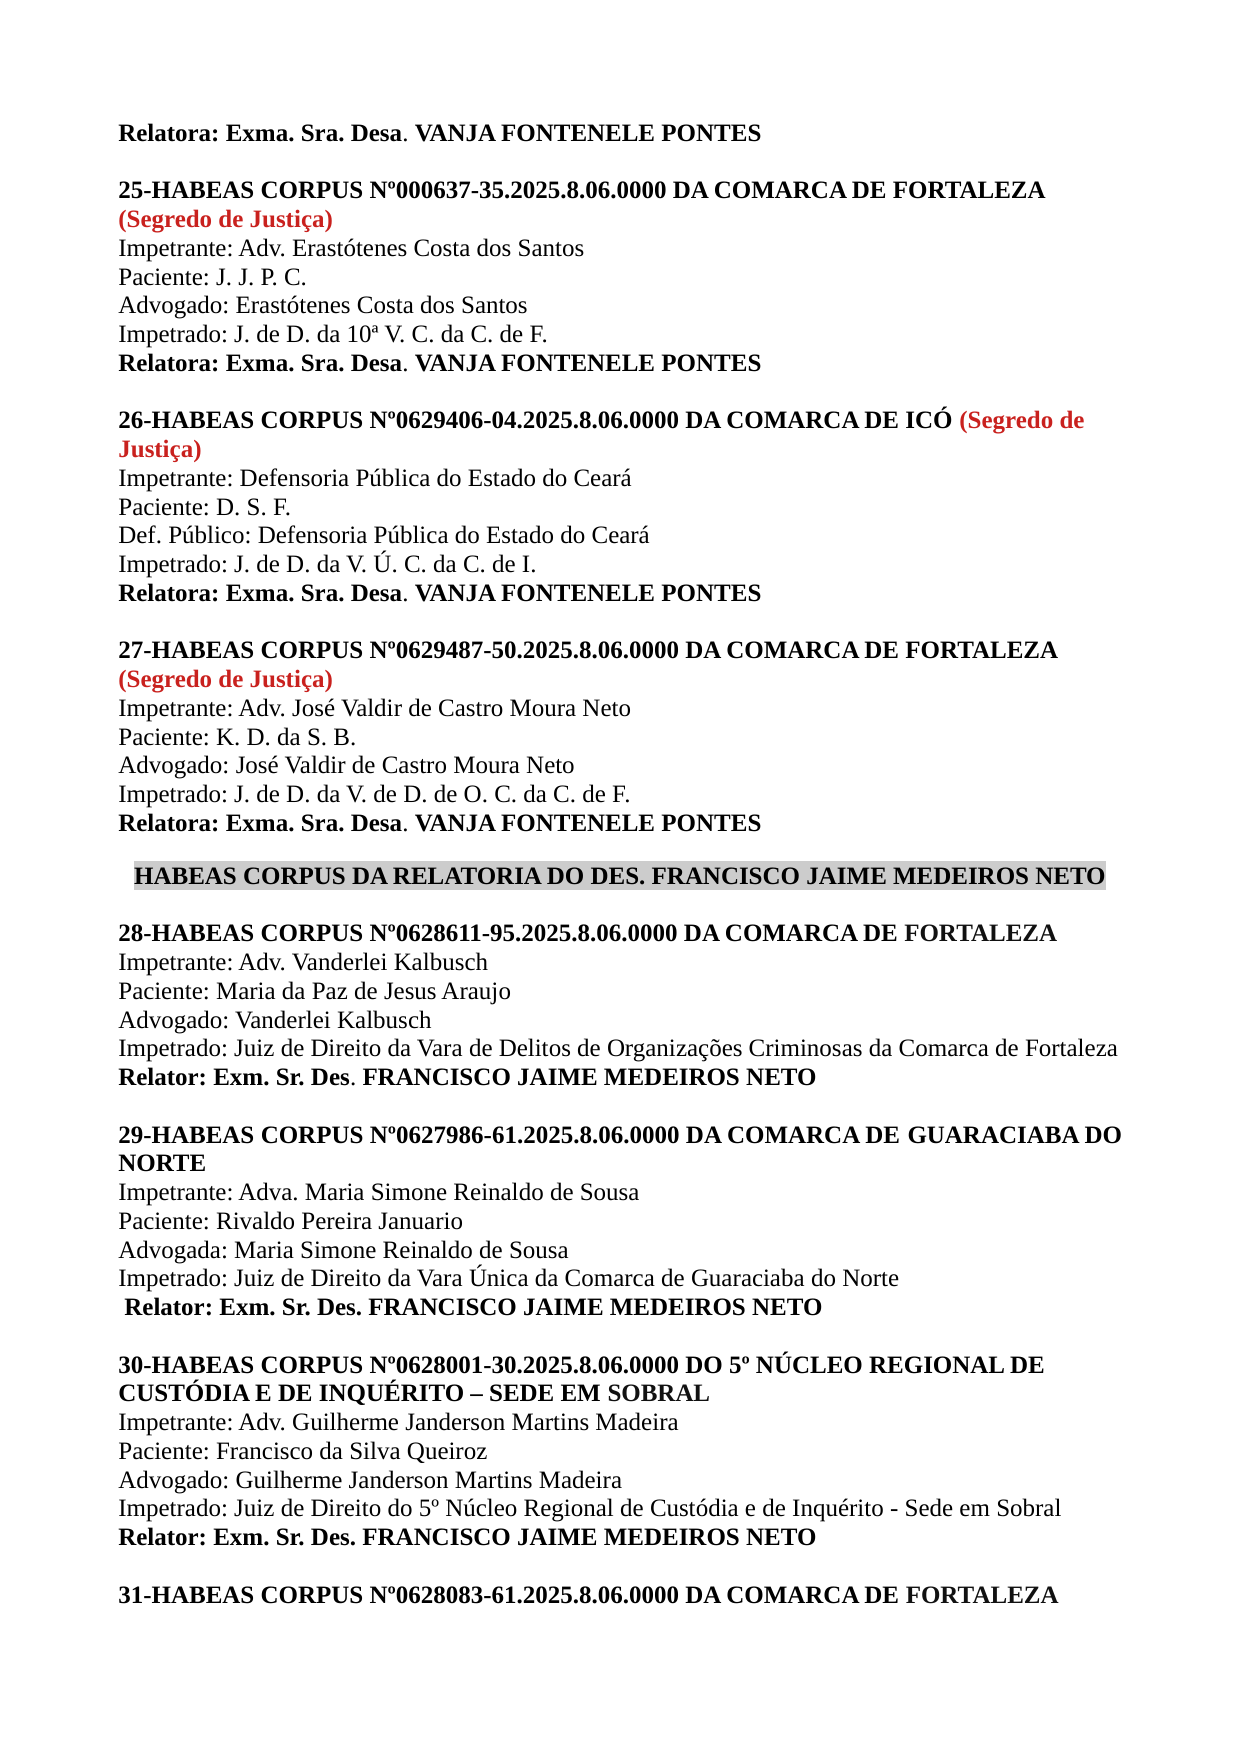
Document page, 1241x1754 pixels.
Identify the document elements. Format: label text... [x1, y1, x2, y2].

text 29-HABEAS CORPUS Nº0627986-61.2025.8.06.0000 DA COMARCA DE GUARACIABA DO NORTE [118, 1120, 1122, 1177]
text Advogado: Erastótenes Costa dos Santos [118, 291, 1122, 319]
text Paciente: Rivaldo Pereira Januario [118, 1206, 1122, 1235]
text 26-HABEAS CORPUS Nº0629406-04.2025.8.06.0000 DA COMARCA DE ICÓ (Segredo de Justiça) [118, 406, 1122, 463]
text Paciente: Maria da Paz de Jesus Araujo [118, 976, 1122, 1005]
text Impetrado: J. de D. da 10ª V. C. da C. de F. [118, 319, 1122, 348]
text Paciente: J. J. P. C. [118, 262, 1122, 291]
text Impetrado: J. de D. da V. de D. de O. C. da C. de F. [118, 779, 1122, 808]
text HABEAS CORPUS DA RELATORIA DO DES. FRANCISCO JAIME MEDEIROS NETO [118, 861, 1122, 890]
text Impetrado: J. de D. da V. Ú. C. da C. de I. [118, 549, 1122, 578]
text Impetrante: Defensoria Pública do Estado do Ceará [118, 463, 1122, 492]
text Advogado: José Valdir de Castro Moura Neto [118, 751, 1122, 779]
list Relatora: Exma. Sra. Desa. VANJA FONTENELE PONTES [118, 348, 1122, 377]
list Relator: Exm. Sr. Des. FRANCISCO JAIME MEDEIROS NETO [124, 1292, 1122, 1321]
text 31-HABEAS CORPUS Nº0628083-61.2025.8.06.0000 DA COMARCA DE FORTALEZA [118, 1580, 1122, 1608]
text Paciente: D. S. F. [118, 492, 1122, 521]
list Relator: Exm. Sr. Des. FRANCISCO JAIME MEDEIROS NETO [118, 1522, 1122, 1551]
list Relator: Exm. Sr. Des. FRANCISCO JAIME MEDEIROS NETO [118, 1062, 1122, 1091]
text Advogado: Vanderlei Kalbusch [118, 1005, 1122, 1033]
list Relatora: Exma. Sra. Desa. VANJA FONTENELE PONTES [118, 118, 1122, 147]
text 25-HABEAS CORPUS Nº000637-35.2025.8.06.0000 DA COMARCA DE FORTALEZA (Segredo de Justiça) [118, 176, 1122, 233]
text Paciente: K. D. da S. B. [118, 722, 1122, 751]
text 27-HABEAS CORPUS Nº0629487-50.2025.8.06.0000 DA COMARCA DE FORTALEZA (Segredo de Justiça) [118, 636, 1122, 693]
text Impetrante: Adv. Guilherme Janderson Martins Madeira [118, 1407, 1122, 1436]
text Impetrante: Adva. Maria Simone Reinaldo de Sousa [118, 1177, 1122, 1206]
text Impetrante: Adv. Vanderlei Kalbusch [118, 947, 1122, 976]
text Impetrado: Juiz de Direito da Vara Única da Comarca de Guaraciaba do Norte [118, 1263, 1122, 1292]
list Relatora: Exma. Sra. Desa. VANJA FONTENELE PONTES [118, 578, 1122, 607]
text Paciente: Francisco da Silva Queiroz [118, 1436, 1122, 1465]
list Relatora: Exma. Sra. Desa. VANJA FONTENELE PONTES [118, 808, 1122, 837]
text Advogada: Maria Simone Reinaldo de Sousa [118, 1235, 1122, 1263]
text Advogado: Guilherme Janderson Martins Madeira [118, 1465, 1122, 1493]
text Impetrante: Adv. Erastótenes Costa dos Santos [118, 233, 1122, 262]
text 28-HABEAS CORPUS Nº0628611-95.2025.8.06.0000 DA COMARCA DE FORTALEZA [118, 918, 1122, 947]
text Impetrado: Juiz de Direito do 5º Núcleo Regional de Custódia e de Inquérito - Sede em Sobral [118, 1493, 1122, 1522]
text 30-HABEAS CORPUS Nº0628001-30.2025.8.06.0000 DO 5º NÚCLEO REGIONAL DE CUSTÓDIA E DE INQUÉRITO – SEDE EM SOBRAL [118, 1350, 1122, 1407]
text Def. Público: Defensoria Pública do Estado do Ceará [118, 521, 1122, 549]
text Impetrante: Adv. José Valdir de Castro Moura Neto [118, 693, 1122, 722]
text Impetrado: Juiz de Direito da Vara de Delitos de Organizações Criminosas da Comarca de Fortaleza [118, 1033, 1122, 1062]
